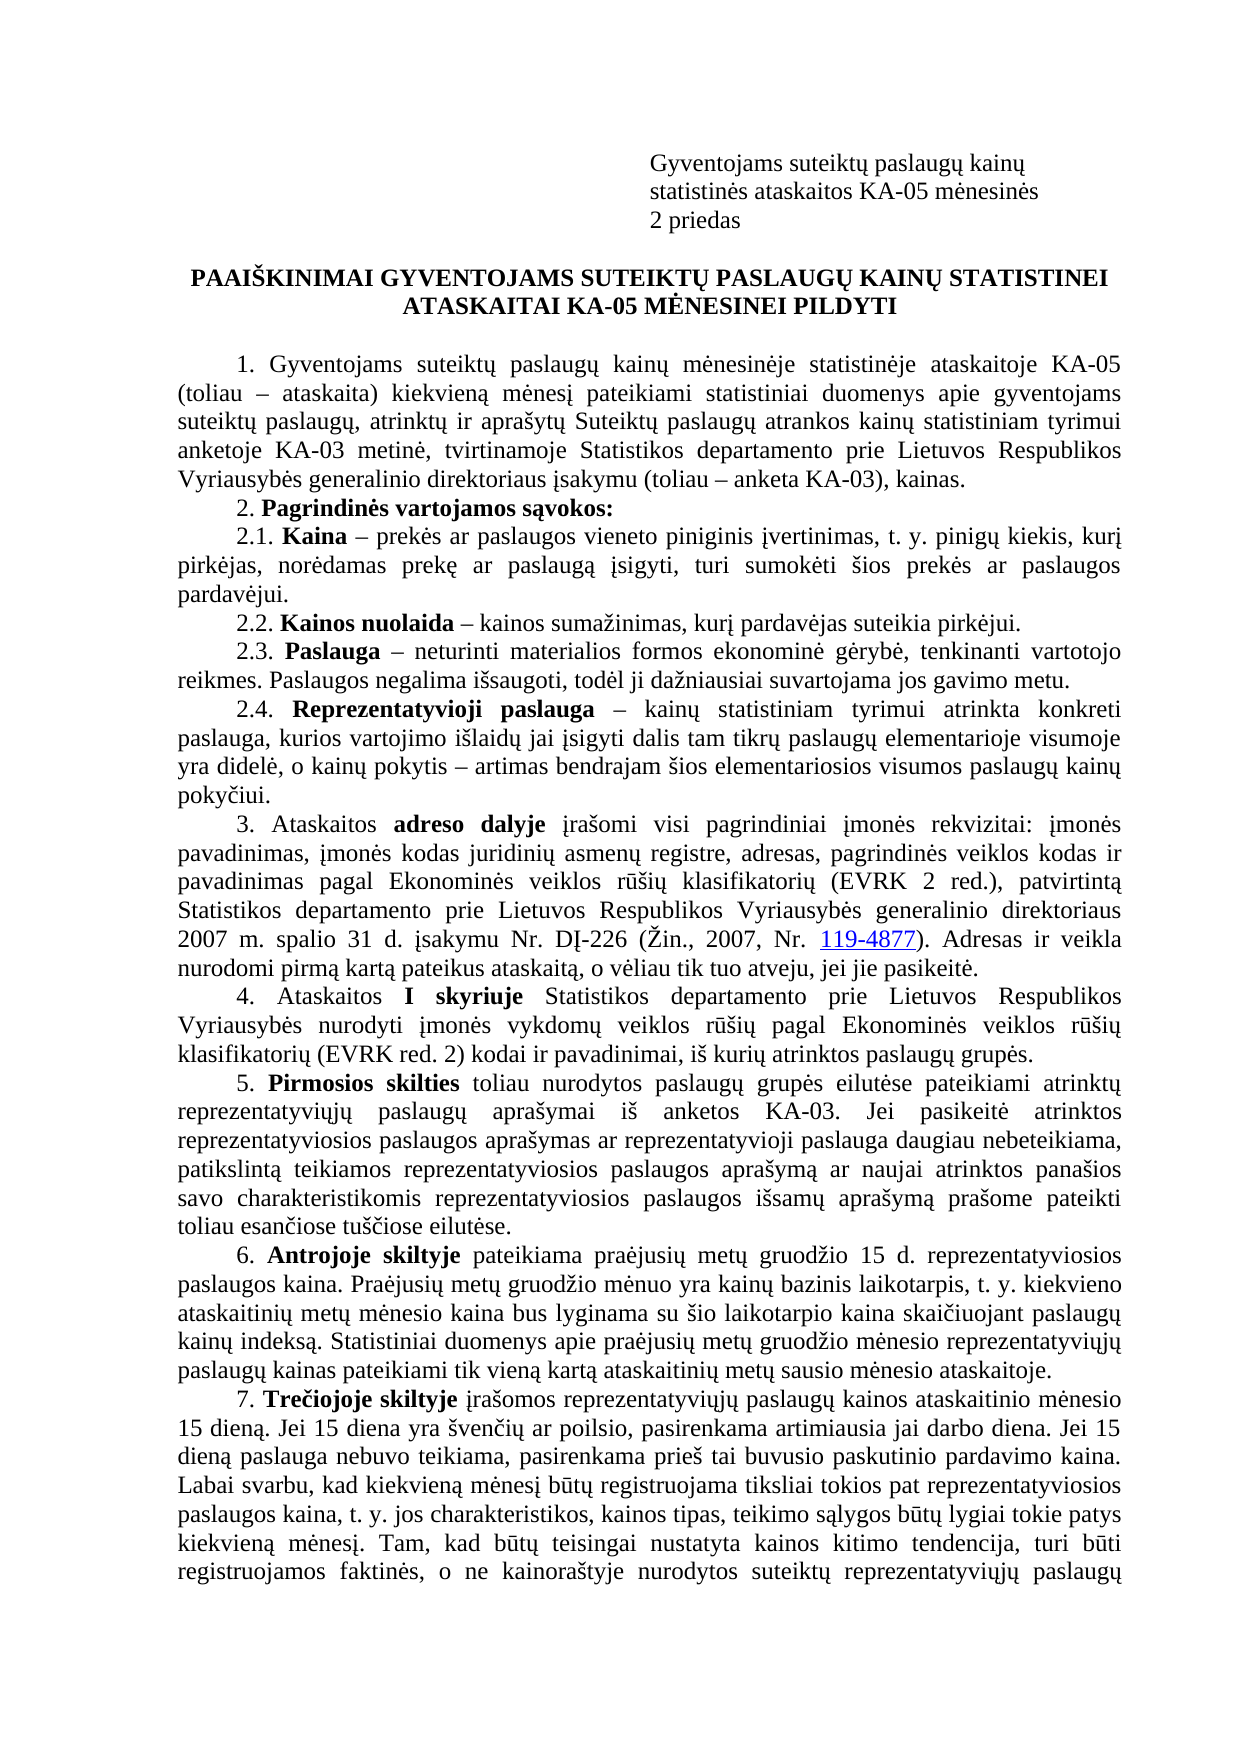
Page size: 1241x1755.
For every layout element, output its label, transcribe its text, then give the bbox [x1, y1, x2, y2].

text 7. Trečiojoje skiltyje įrašomos reprezentatyviųjų paslaugų kainos ataskaitinio mėnesio 15 dieną. Jei 15 diena yra švenčių ar poilsio, pasirenkama artimiausia jai darbo diena. Jei 15 dieną paslauga nebuvo teikiama, pasirenkama prieš tai buvusio paskutinio pardavimo kaina. Labai svarbu, kad kiekvieną mėnesį būtų registruojama tiksliai tokios pat reprezentatyviosios paslaugos kaina, t. y. jos charakteristikos, kainos tipas, teikimo sąlygos būtų lygiai tokie patys kiekvieną mėnesį. Tam, kad būtų teisingai nustatyta kainos kitimo tendencija, turi būti registruojamos faktinės, o ne kainoraštyje nurodytos suteiktų reprezentatyviųjų paslaugų [177, 1384, 1122, 1585]
text 6. Antrojoje skiltyje pateikiama praėjusių metų gruodžio 15 d. reprezentatyviosios paslaugos kaina. Praėjusių metų gruodžio mėnuo yra kainų bazinis laikotarpis, t. y. kiekvieno ataskaitinių metų mėnesio kaina bus lyginama su šio laikotarpio kaina skaičiuojant paslaugų kainų indeksą. Statistiniai duomenys apie praėjusių metų gruodžio mėnesio reprezentatyviųjų paslaugų kainas pateikiami tik vieną kartą ataskaitinių metų sausio mėnesio ataskaitoje. [177, 1240, 1122, 1384]
text 2.2. Kainos nuolaida – kainos sumažinimas, kurį pardavėjas suteikia pirkėjui. [177, 608, 1122, 636]
text 2. Pagrindinės vartojamos sąvokos: [177, 493, 1122, 521]
text 2.3. Paslauga – neturinti materialios formos ekonominė gėrybė, tenkinanti vartotojo reikmes. Paslaugos negalima išsaugoti, todėl ji dažniausiai suvartojama jos gavimo metu. [177, 636, 1122, 694]
text 2.4. Reprezentatyvioji paslauga – kainų statistiniam tyrimui atrinkta konkreti paslauga, kurios vartojimo išlaidų jai įsigyti dalis tam tikrų paslaugų elementarioje visumoje yra didelė, o kainų pokytis – artimas bendrajam šios elementariosios visumos paslaugų kainų pokyčiui. [177, 694, 1122, 809]
text 5. Pirmosios skilties toliau nurodytos paslaugų grupės eilutėse pateikiami atrinktų reprezentatyviųjų paslaugų aprašymai iš anketos KA-03. Jei pasikeitė atrinktos reprezentatyviosios paslaugos aprašymas ar reprezentatyvioji paslauga daugiau nebeteikiama, patikslintą teikiamos reprezentatyviosios paslaugos aprašymą ar naujai atrinktos panašios savo charakteristikomis reprezentatyviosios paslaugos išsamų aprašymą prašome pateikti toliau esančiose tuščiose eilutėse. [177, 1068, 1122, 1240]
text 4. Ataskaitos I skyriuje Statistikos departamento prie Lietuvos Respublikos Vyriausybės nurodyti įmonės vykdomų veiklos rūšių pagal Ekonominės veiklos rūšių klasifikatorių (EVRK red. 2) kodai ir pavadinimai, iš kurių atrinktos paslaugų grupės. [177, 981, 1122, 1068]
text Gyventojams suteiktų paslaugų kainų statistinės ataskaitos KA-05 mėnesinės [649, 148, 1122, 205]
text PAAIŠKINIMAI GYVENTOJAMS SUTEIKTŲ PASLAUGŲ KAINŲ statistinei ATASKAITAI KA-05 MĖNESINEI PILDYTI [177, 263, 1122, 320]
text 1. Gyventojams suteiktų paslaugų kainų mėnesinėje statistinėje ataskaitoje KA-05 (toliau – ataskaita) kiekvieną mėnesį pateikiami statistiniai duomenys apie gyventojams suteiktų paslaugų, atrinktų ir aprašytų Suteiktų paslaugų atrankos kainų statistiniam tyrimui anketoje KA-03 metinė, tvirtinamoje Statistikos departamento prie Lietuvos Respublikos Vyriausybės generalinio direktoriaus įsakymu (toliau – anketa KA-03), kainas. [177, 349, 1122, 493]
text 3. Ataskaitos adreso dalyje įrašomi visi pagrindiniai įmonės rekvizitai: įmonės pavadinimas, įmonės kodas juridinių asmenų registre, adresas, pagrindinės veiklos kodas ir pavadinimas pagal Ekonominės veiklos rūšių klasifikatorių (EVRK 2 red.), patvirtintą Statistikos departamento prie Lietuvos Respublikos Vyriausybės generalinio direktoriaus 2007 m. spalio 31 d. įsakymu Nr. DĮ-226 (Žin., 2007, Nr. 119-4877). Adresas ir veikla nurodomi pirmą kartą pateikus ataskaitą, o vėliau tik tuo atveju, jei jie pasikeitė. [177, 809, 1122, 981]
text 2 priedas [649, 205, 1122, 234]
text 2.1. Kaina – prekės ar paslaugos vieneto piniginis įvertinimas, t. y. pinigų kiekis, kurį pirkėjas, norėdamas prekę ar paslaugą įsigyti, turi sumokėti šios prekės ar paslaugos pardavėjui. [177, 521, 1122, 608]
